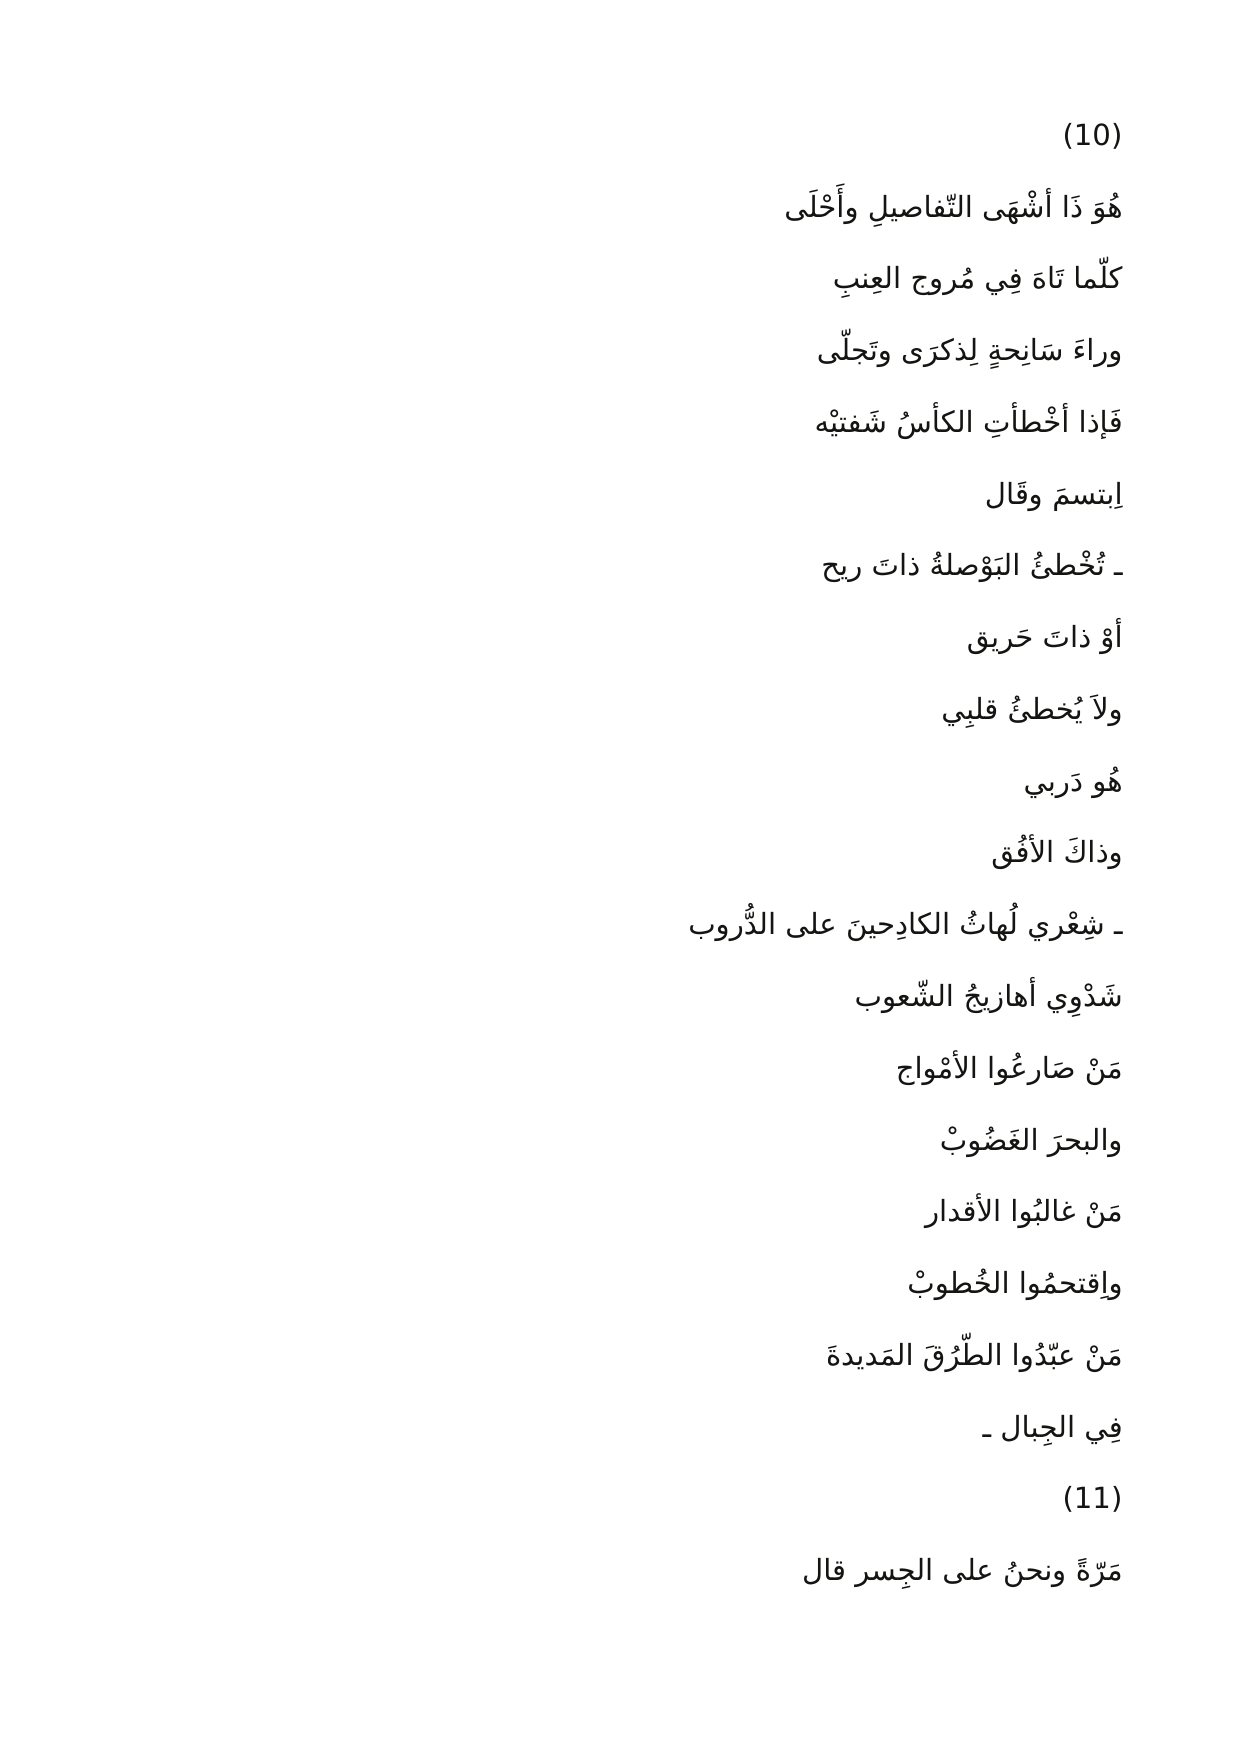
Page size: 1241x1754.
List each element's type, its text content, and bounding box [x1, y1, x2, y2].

text مَنْ صَارعُوا الأمْواج [118, 1051, 1122, 1085]
text شَدْوِي أهازيجُ الشّعوب [118, 979, 1122, 1013]
text كلّما تَاهَ فِي مُروج العِنبِ [118, 262, 1122, 296]
text ولاَ يُخطئُ قلبِي [118, 692, 1122, 726]
text والبحرَ الغَضُوبْ [118, 1123, 1122, 1157]
text مَنْ غالبُوا الأقدار [118, 1195, 1122, 1229]
text (10) [118, 118, 1122, 152]
text ـ شِعْري لُهاثُ الكادِحينَ على الدُّروب [118, 908, 1122, 942]
text واِقتحمُوا الخُطوبْ [118, 1266, 1122, 1300]
text هُو دَربي [118, 764, 1122, 798]
text (11) [118, 1482, 1122, 1516]
text هُوَ ذَا أشْهَى التّفاصيلِ وأَحْلَى [118, 190, 1122, 224]
text ـ تُخْطئُ البَوْصلةُ ذاتَ ريح [118, 549, 1122, 583]
text وراءَ سَانِحةٍ لِذكرَى وتَجلّى [118, 333, 1122, 367]
text وذاكَ الأفُق [118, 836, 1122, 870]
text اِبتسمَ وقَال [118, 477, 1122, 511]
text مَرّةً ونحنُ على الجِسر قال [118, 1553, 1122, 1587]
text فَإذا أخْطأتِ الكأسُ شَفتيْه [118, 405, 1122, 439]
text مَنْ عبّدُوا الطّرُقَ المَديدةَ [118, 1338, 1122, 1372]
text فِي الجِبال ـ [118, 1410, 1122, 1444]
text أوْ ذاتَ حَريق [118, 621, 1122, 654]
